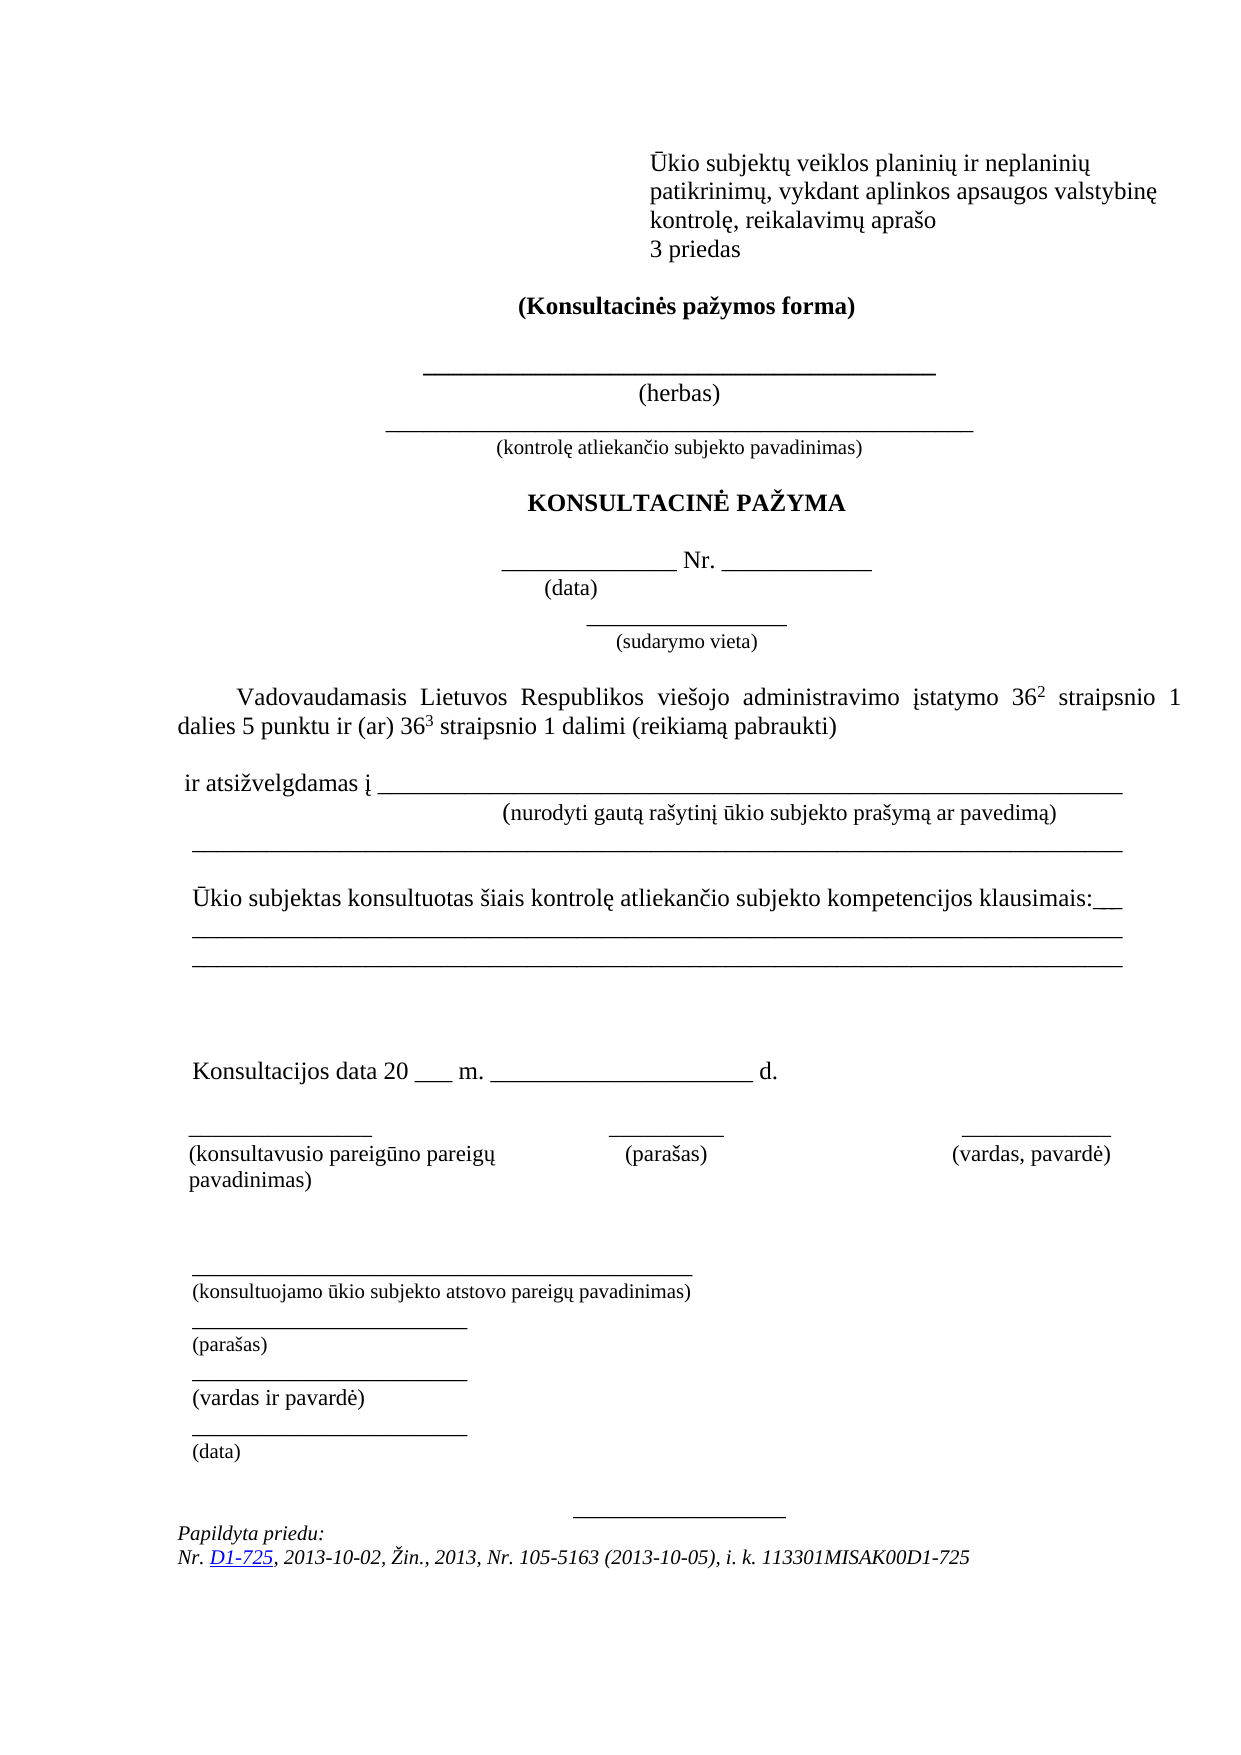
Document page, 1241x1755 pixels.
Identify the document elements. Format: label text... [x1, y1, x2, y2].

text Konsultacijos data 20 ___ m. _____________________ d. [192, 1056, 1181, 1084]
text KONSULTACINĖ PAŽYMA [192, 488, 1181, 517]
text _________________ [177, 1492, 1181, 1521]
table_header __________ (parašas) [552, 1113, 781, 1192]
text ______________________ [192, 1356, 1181, 1384]
text ________________________________________ [192, 1250, 1181, 1279]
text (parašas) [192, 1331, 1181, 1356]
text ______________________ [192, 1303, 1181, 1331]
text _ [192, 826, 1181, 854]
text _______________________________________________ [177, 406, 1181, 435]
text ________________ [192, 601, 1181, 629]
text Ūkio subjektų veiklos planinių ir neplaninių patikrinimų, vykdant aplinkos apsaugos valstybinę kontrolę, reikalavimų aprašo [649, 148, 1181, 234]
text Papildyta priedu: [177, 1521, 1181, 1545]
text (nurodyti gautą rašytinį ūkio subjekto prašymą ar pavedimą) [390, 797, 1181, 826]
text 3 priedas [649, 234, 1181, 263]
text ______________________ [192, 1411, 1181, 1439]
text Vadovaudamasis Lietuvos Respublikos viešojo administravimo įstatymo 362 straipsnio 1 dalies 5 punktu ir (ar) 363 straipsnio 1 dalimi (reikiamą pabraukti) [177, 682, 1181, 739]
text (kontrolę atliekančio subjekto pavadinimas) [177, 435, 1181, 459]
table_header ________________ (konsultavusio pareigūno pareigų pavadinimas) [177, 1113, 552, 1192]
text (herbas) [177, 378, 1181, 406]
text Nr. D1-725, 2013-10-02, Žin., 2013, Nr. 105-5163 (2013-10-05), i. k. 113301MISAK00D1-725 [177, 1545, 1181, 1569]
text _ [192, 912, 1181, 941]
text ir atsižvelgdamas į [177, 768, 1181, 797]
text (sudarymo vieta) [192, 629, 1181, 653]
text Ūkio subjektas konsultuotas šiais kontrolę atliekančio subjekto kompetencijos klausimais: [192, 883, 1181, 912]
text _ [192, 941, 1181, 969]
text (vardas ir pavardė) [192, 1384, 1181, 1411]
text _________________________________________ [177, 349, 1181, 378]
text (data) [177, 574, 1181, 601]
text (data) [192, 1439, 1181, 1463]
table_header _____________ (vardas, pavardė) [781, 1113, 1122, 1192]
text (Konsultacinės pažymos forma) [192, 291, 1181, 320]
text (konsultuojamo ūkio subjekto atstovo pareigų pavadinimas) [192, 1279, 1181, 1303]
text ______________ Nr. ____________ [192, 545, 1181, 574]
